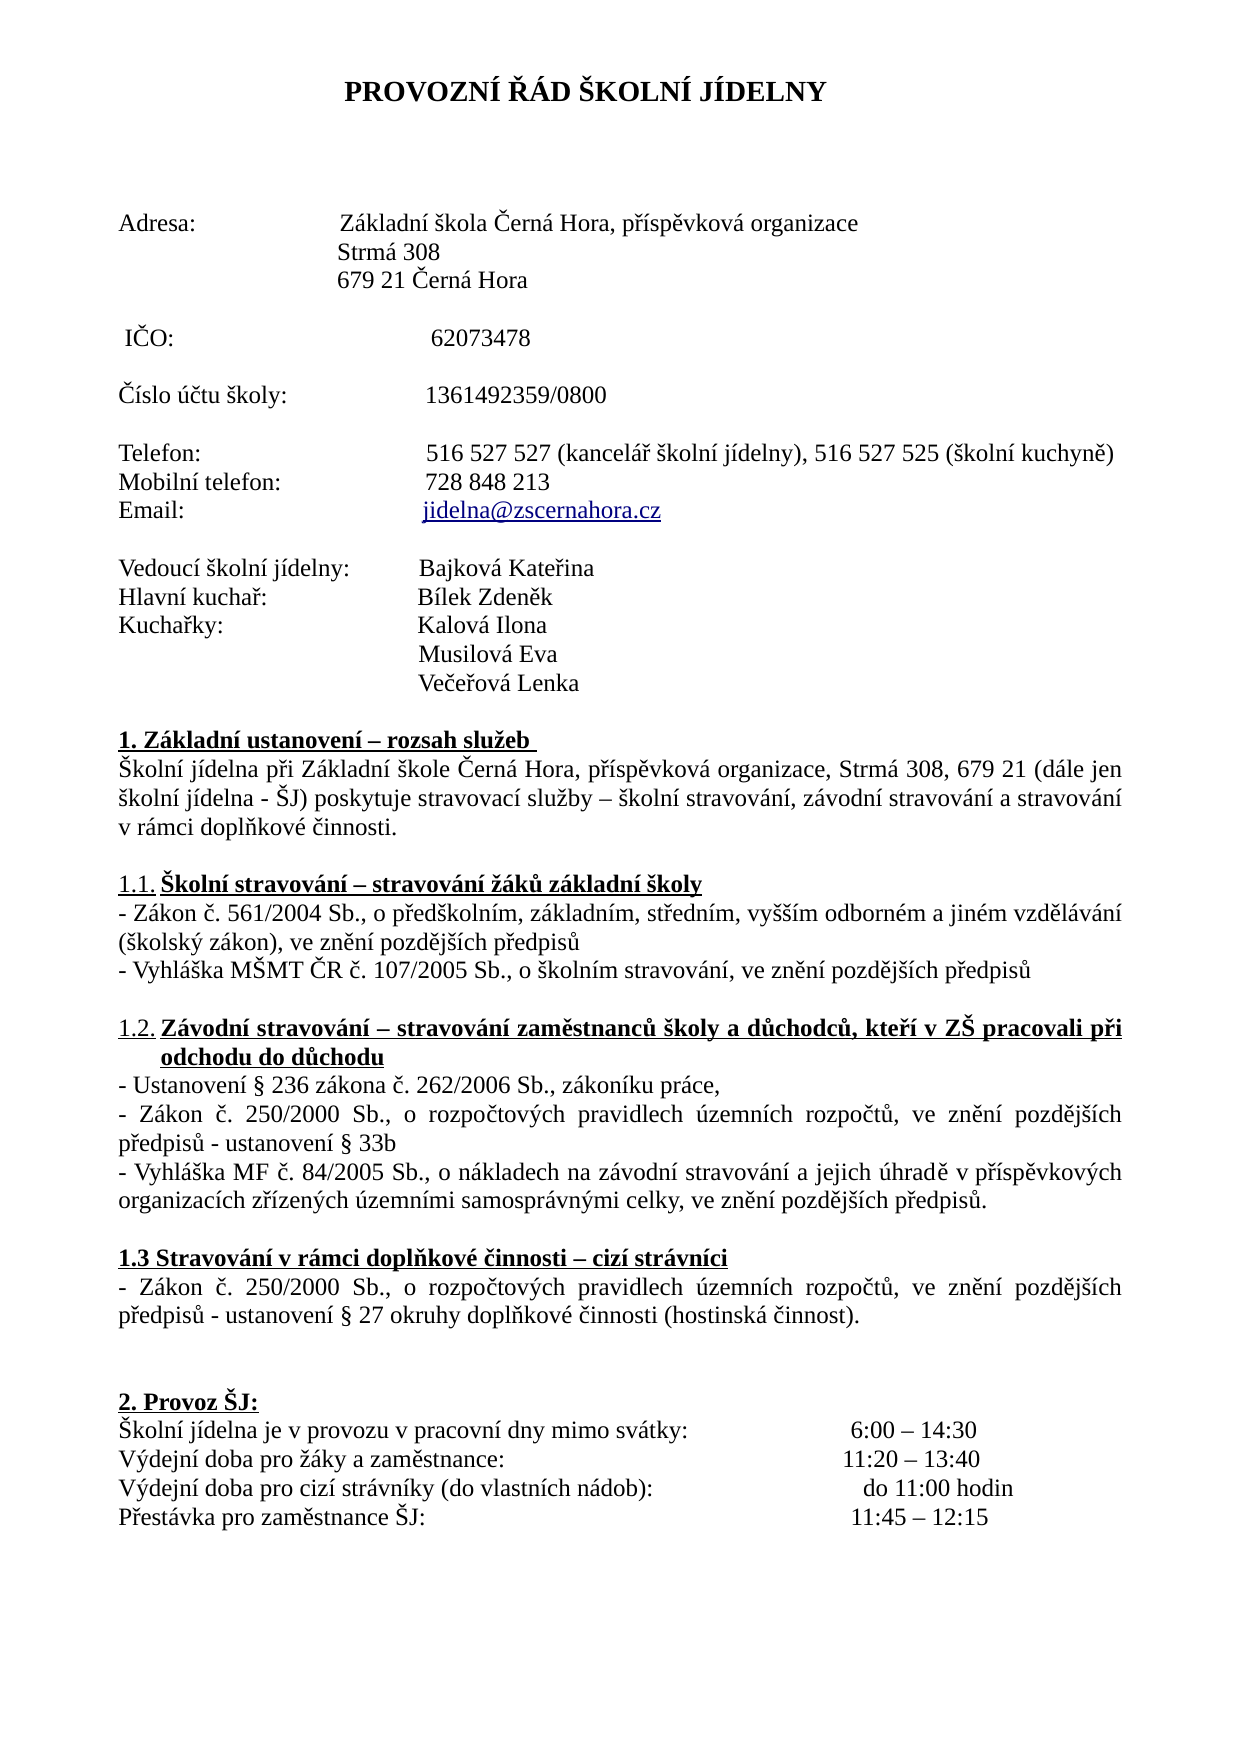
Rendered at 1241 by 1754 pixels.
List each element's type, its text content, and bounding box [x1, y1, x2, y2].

text 1.3 Stravování v rámci doplňkové činnosti – cizí strávníci [118, 1243, 1122, 1272]
text Školní jídelna je v provozu v pracovní dny mimo svátky: 6:00 – 14:30 [118, 1415, 1122, 1444]
text Hlavní kuchař: Bílek Zdeněk [118, 582, 1122, 610]
text - Zákon č. 250/2000 Sb., o rozpočtových pravidlech územních rozpočtů, ve znění pozdějších předpisů - ustanovení § 33b [118, 1099, 1122, 1157]
text Musilová Eva [118, 639, 1122, 668]
text PROVOZNÍ ŘÁD ŠKOLNÍ JÍDELNY [118, 74, 1122, 107]
text Telefon: 516 527 527 (kancelář školní jídelny), 516 527 525 (školní kuchyně) [118, 438, 1122, 467]
text Výdejní doba pro cizí strávníky (do vlastních nádob): do 11:00 hodin [118, 1473, 1122, 1502]
text Výdejní doba pro žáky a zaměstnance: 11:20 – 13:40 [118, 1444, 1122, 1473]
text - Vyhláška MŠMT ČR č. 107/2005 Sb., o školním stravování, ve znění pozdějších předpisů [118, 955, 1122, 984]
text 2. Provoz ŠJ: [118, 1387, 1122, 1415]
text Vedoucí školní jídelny: Bajková Kateřina [118, 553, 1122, 582]
text Kuchařky: Kalová Ilona [118, 610, 1122, 639]
list Závodní stravování – stravování zaměstnanců školy a důchodců, kteří v ZŠ pracovali při odchodu do důchodu [118, 1013, 1122, 1070]
text Strmá 308 [118, 237, 1122, 265]
list Školní stravování – stravování žáků základní školy [118, 869, 1122, 898]
text Email: jidelna@zscernahora.cz [118, 495, 1122, 524]
text 1. Základní ustanovení – rozsah služeb [118, 725, 1122, 754]
text Mobilní telefon: 728 848 213 [118, 467, 1122, 495]
text Školní jídelna při Základní škole Černá Hora, příspěvková organizace, Strmá 308, 679 21 (dále jen školní jídelna - ŠJ) poskytuje stravovací služby – školní stravování, závodní stravování a stravování v rámci doplňkové činnosti. [118, 754, 1122, 840]
text IČO: 62073478 [118, 323, 1122, 352]
text - Ustanovení § 236 zákona č. 262/2006 Sb., zákoníku práce, [118, 1070, 1122, 1099]
text - Zákon č. 561/2004 Sb., o předškolním, základním, středním, vyšším odborném a jiném vzdělávání (školský zákon), ve znění pozdějších předpisů [118, 898, 1122, 955]
text 679 21 Černá Hora [118, 265, 1122, 294]
text Adresa: Základní škola Černá Hora, příspěvková organizace [118, 208, 1122, 237]
text - Vyhláška MF č. 84/2005 Sb., o nákladech na závodní stravování a jejich úhradě v příspěvkových organizacích zřízených územními samosprávnými celky, ve znění pozdějších předpisů. [118, 1157, 1122, 1214]
text - Zákon č. 250/2000 Sb., o rozpočtových pravidlech územních rozpočtů, ve znění pozdějších předpisů - ustanovení § 27 okruhy doplňkové činnosti (hostinská činnost). [118, 1272, 1122, 1329]
text Číslo účtu školy: 1361492359/0800 [118, 380, 1122, 409]
text Večeřová Lenka [118, 668, 1122, 697]
text Přestávka pro zaměstnance ŠJ: 11:45 – 12:15 [118, 1502, 1122, 1530]
